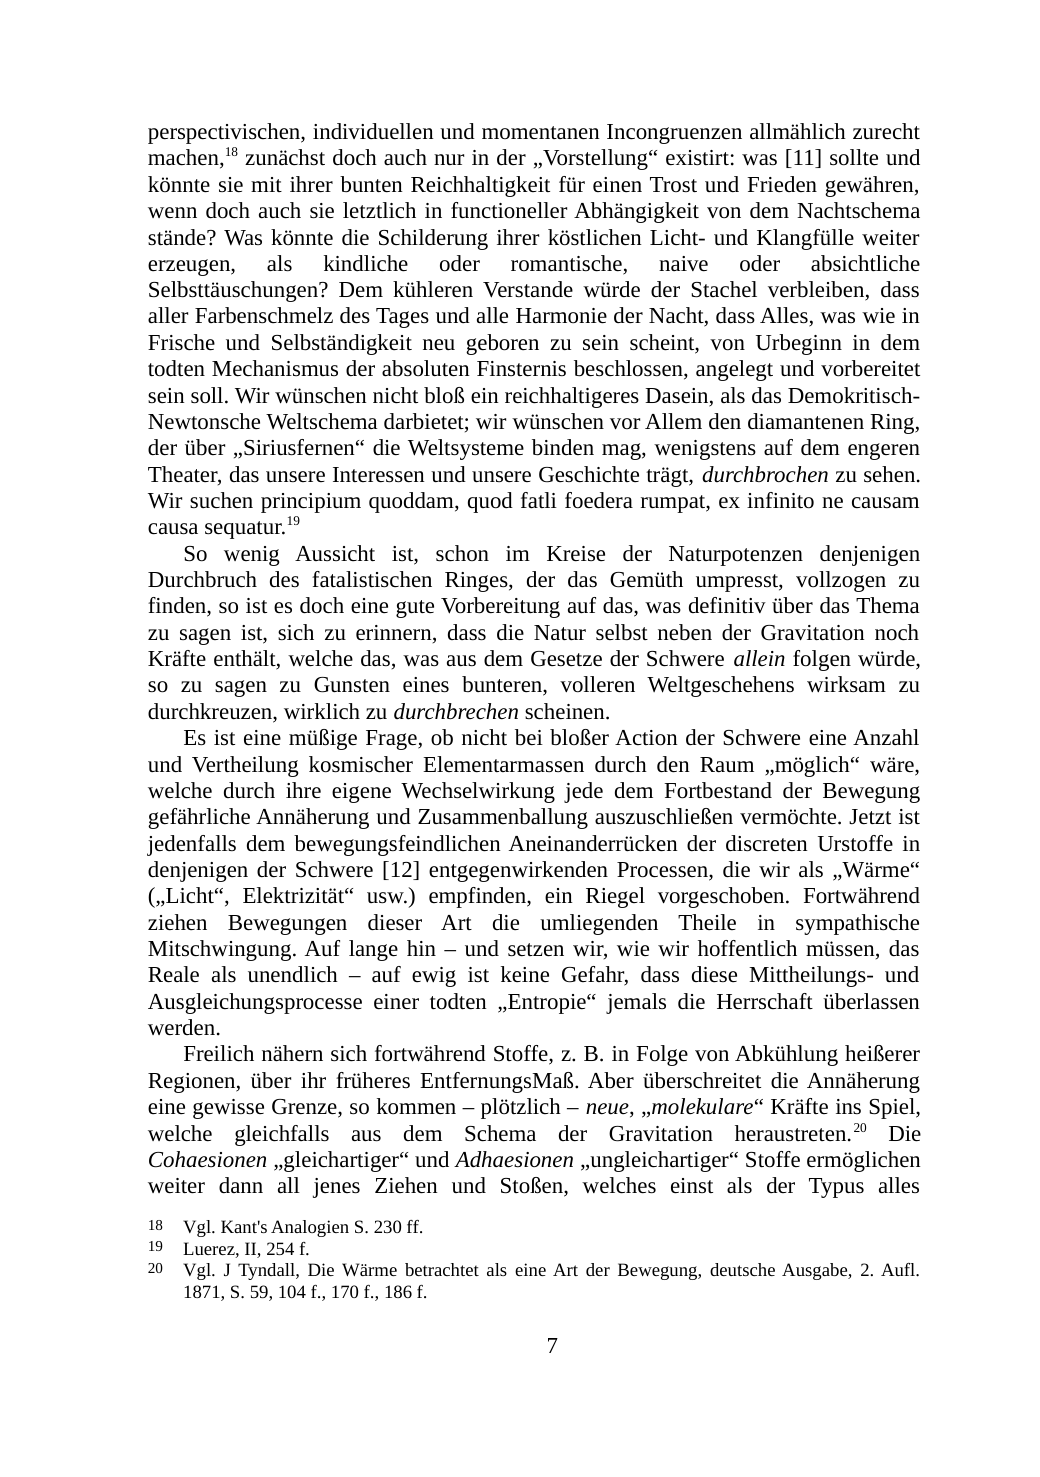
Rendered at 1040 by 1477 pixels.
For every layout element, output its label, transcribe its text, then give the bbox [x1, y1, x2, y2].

text So wenig Aussicht ist, schon im Kreise der Naturpotenzen denjenigen Durchbruch des fatalistischen Ringes, der das Gemüth umpresst, vollzogen zu finden, so ist es doch eine gute Vorbereitung auf das, was definitiv über das Thema zu sagen ist, sich zu erinnern, dass die Natur selbst neben der Gravitation noch Kräfte enthält, welche das, was aus dem Gesetze der Schwere allein folgen würde, so zu sagen zu Gunsten eines bunteren, volleren Weltgeschehens wirksam zu durchkreuzen, wirklich zu durchbrechen scheinen. [148, 540, 921, 724]
text Es ist eine müßige Frage, ob nicht bei bloßer Action der Schwere eine Anzahl und Vertheilung kosmischer Elementarmassen durch den Raum „möglich“ wäre, welche durch ihre eigene Wechselwirkung jede dem Fortbestand der Bewegung gefährliche Annäherung und Zusammenballung auszuschließen vermöchte. Jetzt ist jedenfalls dem bewegungsfeindlichen Aneinanderrücken der discreten Urstoffe in denjenigen der Schwere [12] entgegenwirkenden Processen, die wir als „Wärme“ („Licht“, Elektrizität“ usw.) empfinden, ein Riegel vorgeschoben. Fortwährend ziehen Bewegungen dieser Art die umliegenden Theile in sympathische Mitschwingung. Auf lange hin – und setzen wir, wie wir hoffentlich müssen, das Reale als unendlich – auf ewig ist keine Gefahr, dass diese Mittheilungs- und Ausgleichungsprocesse einer todten „Entropie“ jemals die Herrschaft überlassen werden. [148, 724, 921, 1041]
text Freilich nähern sich fortwährend Stoffe, z. B. in Folge von Abkühlung heißerer Regionen, über ihr früheres EntfernungsMaß. Aber überschreitet die Annäherung eine gewisse Grenze, so kommen – plötzlich – neue, „molekulare“ Kräfte ins Spiel, welche gleichfalls aus dem Schema der Gravitation heraustreten. Die Cohaesionen „gleichartiger“ und Adhaesionen „ungleichartiger“ Stoffe ermöglichen weiter dann all jenes Ziehen und Stoßen, welches einst als der Typus alles [148, 1041, 921, 1199]
text Vgl. Kant's Analogien S. 230 ff. [148, 1216, 921, 1238]
text Luerez, II, 254 f. [148, 1238, 921, 1259]
text perspectivischen, individuellen und momentanen Incongruenzen allmählich zurecht machen, zunächst doch auch nur in der „Vorstellung“ existirt: was [11] sollte und könnte sie mit ihrer bunten Reichhaltigkeit für einen Trost und Frieden gewähren, wenn doch auch sie letztlich in functioneller Abhängigkeit von dem Nachtschema stände? Was könnte die Schilderung ihrer köstlichen Licht- und Klangfülle weiter erzeugen, als kindliche oder romantische, naive oder absichtliche Selbsttäuschungen? Dem kühleren Verstande würde der Stachel verbleiben, dass aller Farbenschmelz des Tages und alle Harmonie der Nacht, dass Alles, was wie in Frische und Selbständigkeit neu geboren zu sein scheint, von Urbeginn in dem todten Mechanismus der absoluten Finsternis beschlossen, angelegt und vorbereitet sein soll. Wir wünschen nicht bloß ein reichhaltigeres Dasein, als das Demokritisch-Newtonsche Weltschema darbietet; wir wünschen vor Allem den diamantenen Ring, der über „Siriusfernen“ die Weltsysteme binden mag, wenigstens auf dem engeren Theater, das unsere Interessen und unsere Geschichte trägt, durchbrochen zu sehen. Wir suchen principium quoddam, quod fatli foedera rumpat, ex infinito ne causam causa sequatur. [148, 118, 921, 540]
text Vgl. J Tyndall, Die Wärme betrachtet als eine Art der Bewegung, deutsche Ausgabe, 2. Aufl. 1871, S. 59, 104 f., 170 f., 186 f. [148, 1259, 921, 1302]
